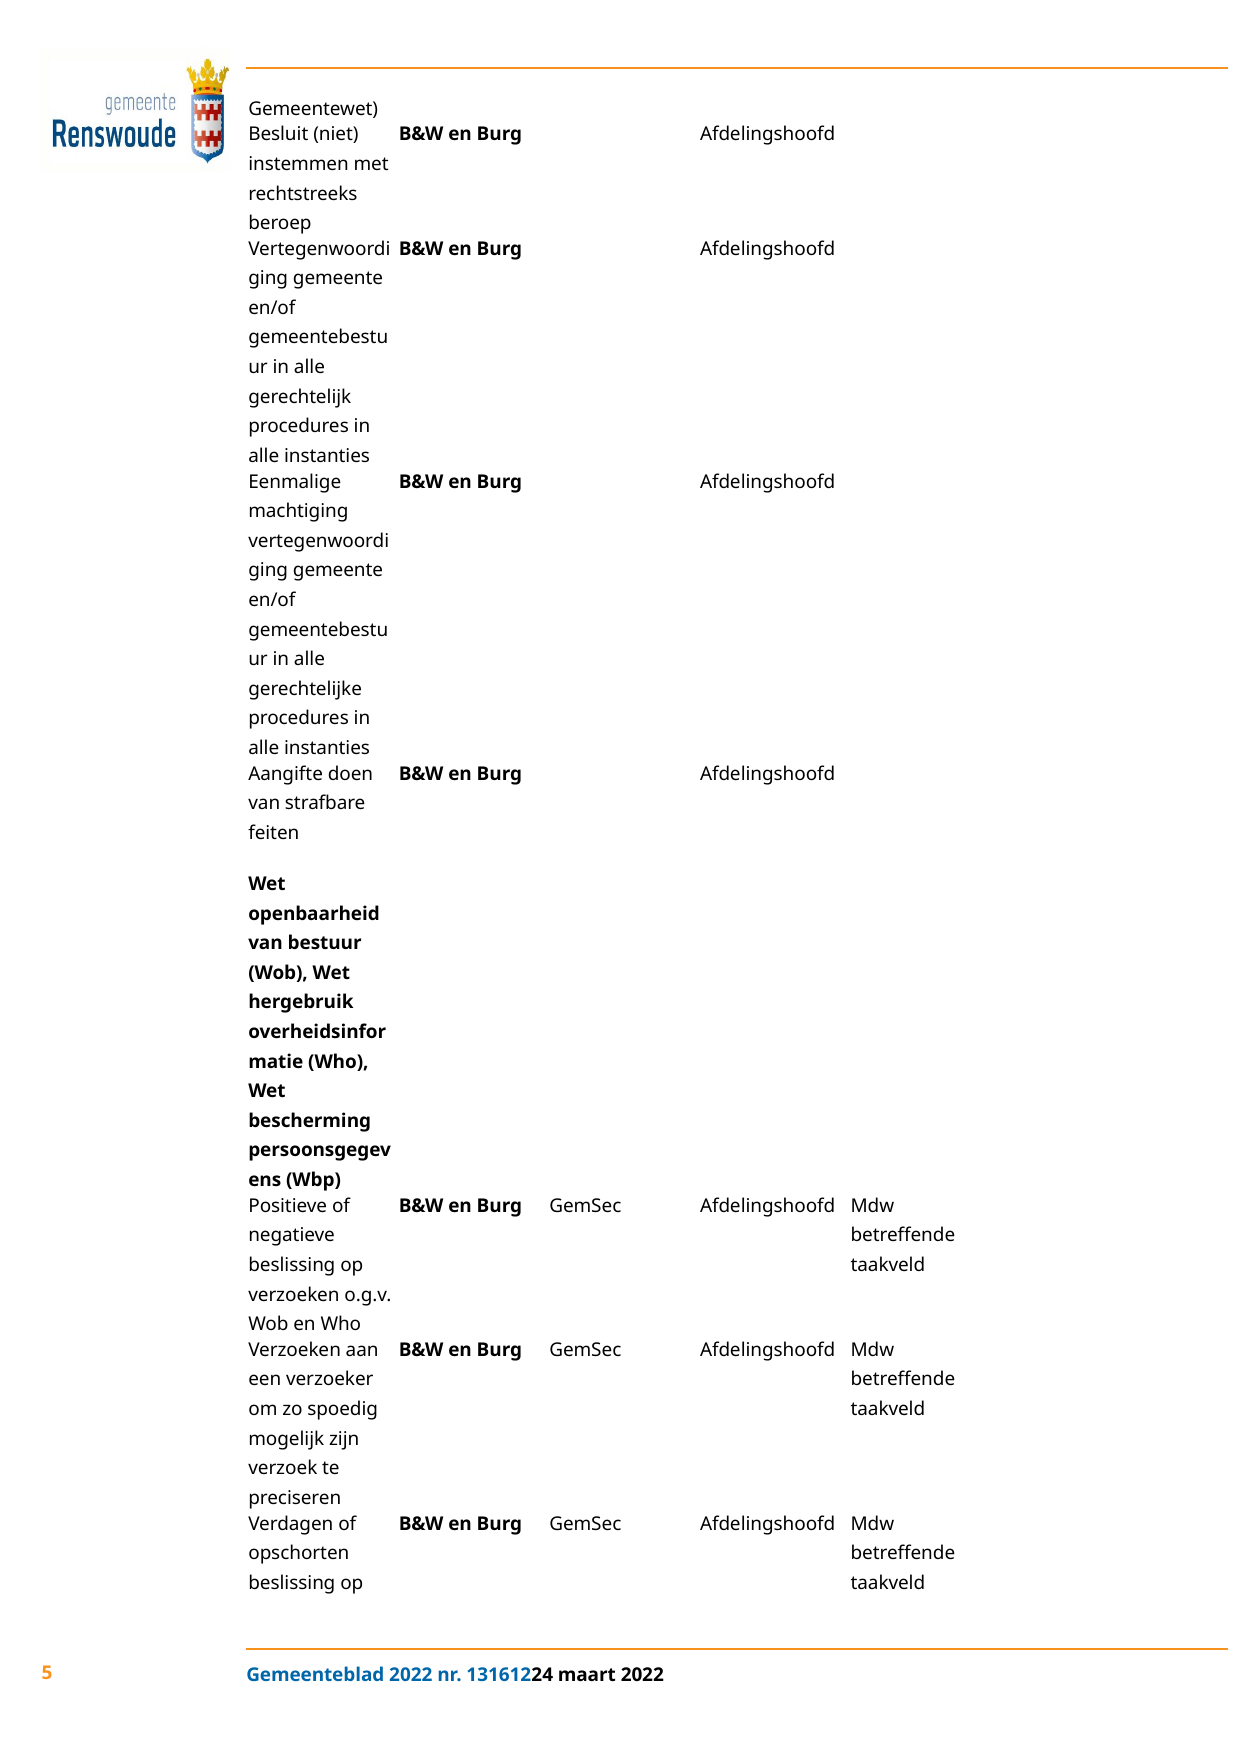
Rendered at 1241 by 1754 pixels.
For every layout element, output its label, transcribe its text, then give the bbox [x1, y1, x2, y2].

table_cell [549, 845, 700, 870]
table_cell [1001, 870, 1152, 1192]
table_cell B&W en Burg [399, 1510, 549, 1594]
table_cell Mdw betreffende taakveld [850, 1336, 1001, 1510]
table_cell Verdagen of opschorten beslissing op [248, 1510, 398, 1594]
table_cell [850, 845, 1001, 870]
table_cell [549, 468, 700, 760]
table_cell Eenmalige machtiging vertegenwoordiging gemeente en/of gemeentebestuur in alle gerechtelijke procedures in alle instanties [248, 468, 398, 760]
table_cell Afdelingshoofd [700, 1510, 850, 1594]
table_cell Verzoeken aan een verzoeker om zo spoedig mogelijk zijn verzoek te preciseren [248, 1336, 398, 1510]
table_cell [549, 235, 700, 468]
table_cell Afdelingshoofd [700, 1192, 850, 1336]
table_cell [1001, 845, 1152, 870]
table_cell GemSec [549, 1336, 700, 1510]
table_cell Positieve of negatieve beslissing op verzoeken o.g.v. Wob en Who [248, 1192, 398, 1336]
table_cell Besluit (niet) instemmen met rechtstreeks beroep [248, 121, 398, 235]
table_cell [700, 95, 850, 121]
table_cell [1001, 760, 1152, 845]
table_cell [1001, 235, 1152, 468]
table_cell [700, 845, 850, 870]
table_cell Mdw betreffende taakveld [850, 1192, 1001, 1336]
table_cell GemSec [549, 1510, 700, 1594]
table_cell Aangifte doen van strafbare feiten [248, 760, 398, 845]
table_cell Afdelingshoofd [700, 760, 850, 845]
table_cell [549, 121, 700, 235]
table_cell [850, 121, 1001, 235]
table_cell Wet openbaarheid van bestuur (Wob), Wet hergebruik overheidsinformatie (Who), Wet bescherming persoonsgegevens (Wbp) [248, 870, 398, 1192]
table_cell [399, 870, 549, 1192]
table_cell [399, 95, 549, 121]
table_cell [1001, 1336, 1152, 1510]
table_cell B&W en Burg [399, 1192, 549, 1336]
table_cell [850, 760, 1001, 845]
table_cell Afdelingshoofd [700, 235, 850, 468]
table_cell [1001, 1510, 1152, 1594]
table_cell B&W en Burg [399, 1336, 549, 1510]
table_cell [248, 845, 398, 870]
table_cell Vertegenwoordiging gemeente en/of gemeentebestuur in alle gerechtelijk procedures in alle instanties [248, 235, 398, 468]
table_cell [700, 870, 850, 1192]
table_cell [850, 468, 1001, 760]
table_cell B&W en Burg [399, 468, 549, 760]
table_cell Afdelingshoofd [700, 121, 850, 235]
table_cell [1001, 468, 1152, 760]
table_cell Afdelingshoofd [700, 1336, 850, 1510]
table_cell B&W en Burg [399, 235, 549, 468]
table_cell Afdelingshoofd [700, 468, 850, 760]
table_cell Mdw betreffende taakveld [850, 1510, 1001, 1594]
table_cell [549, 870, 700, 1192]
table_cell GemSec [549, 1192, 700, 1336]
table_cell [1001, 95, 1152, 121]
table_cell [549, 95, 700, 121]
table_cell [850, 235, 1001, 468]
table_cell B&W en Burg [399, 121, 549, 235]
table_cell [1001, 1192, 1152, 1336]
table_cell [549, 760, 700, 845]
table_cell B&W en Burg [399, 760, 549, 845]
table_cell Gemeentewet) [248, 95, 398, 121]
table_cell [850, 870, 1001, 1192]
table_cell [1001, 121, 1152, 235]
table_cell [399, 845, 549, 870]
table_cell [850, 95, 1001, 121]
picture [41, 47, 231, 172]
